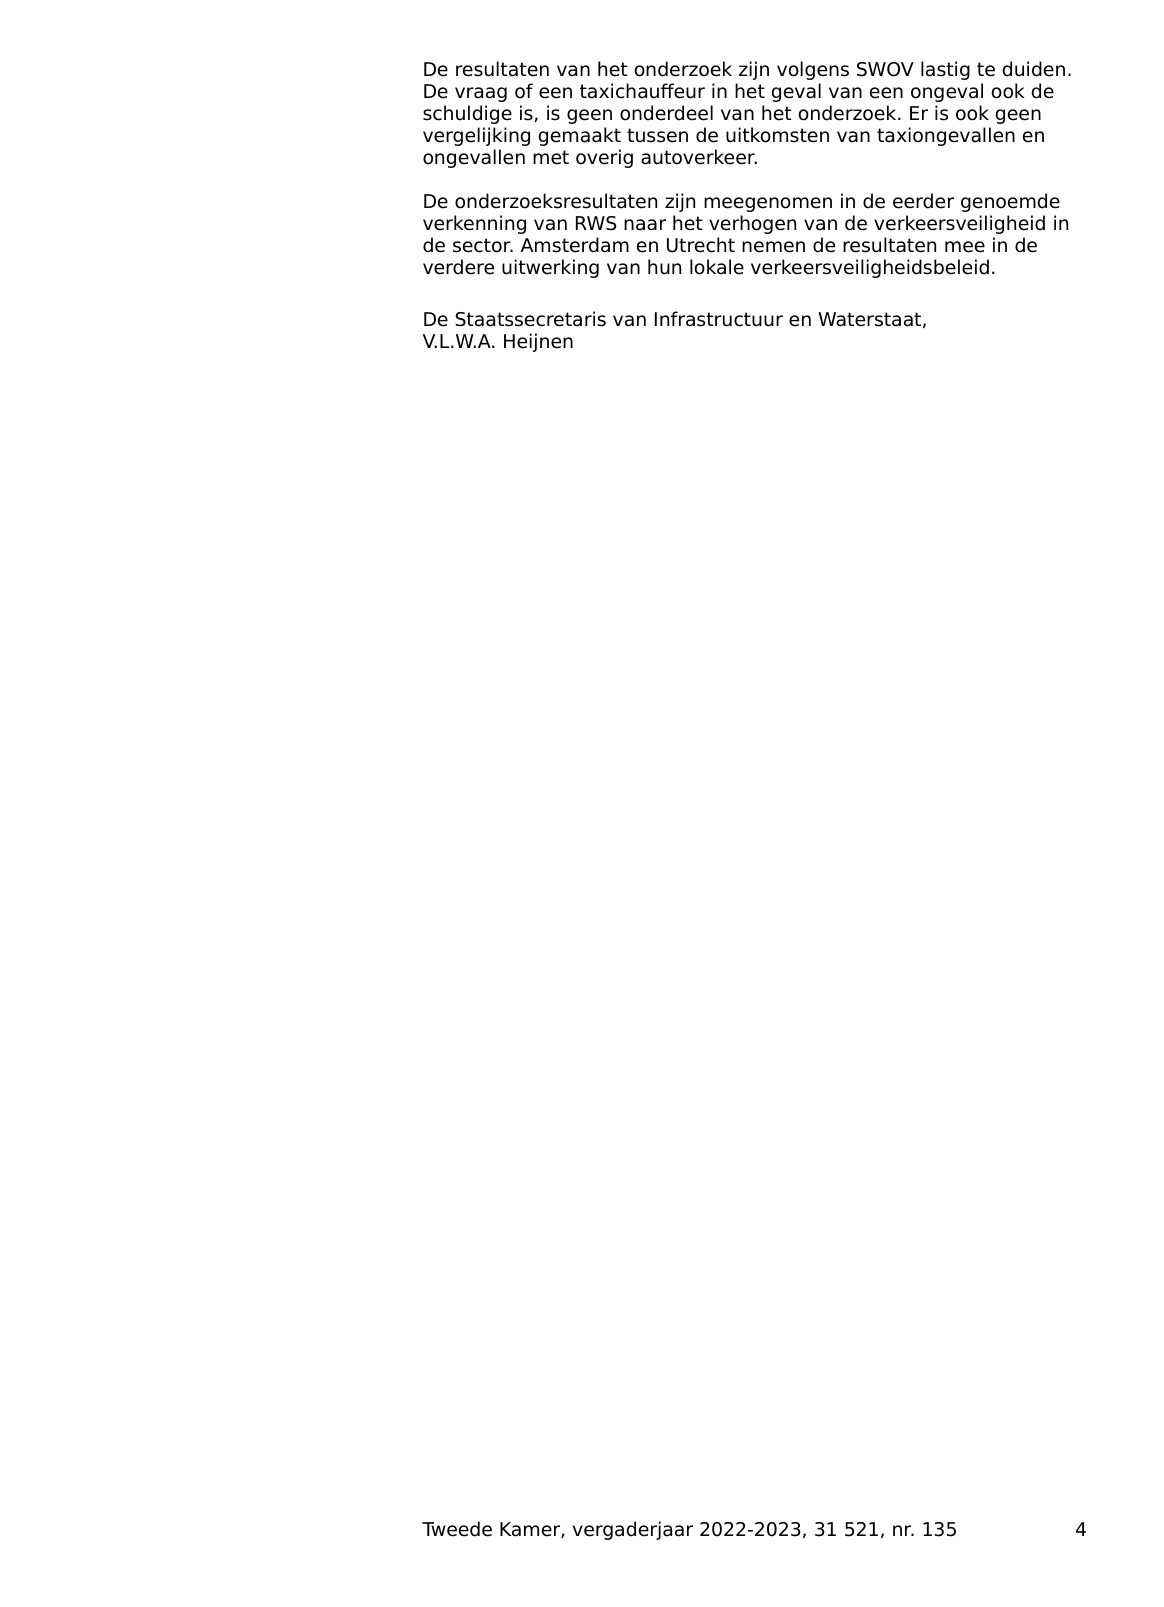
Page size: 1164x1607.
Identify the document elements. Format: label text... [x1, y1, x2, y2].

text De resultaten van het onderzoek zijn volgens SWOV lastig te duiden. De vraag of een taxichauffeur in het geval van een ongeval ook de schuldige is, is geen onderdeel van het onderzoek. Er is ook geen vergelijking gemaakt tussen de uitkomsten van taxiongevallen en ongevallen met overig autoverkeer. [422, 59, 1087, 169]
text De Staatssecretaris van Infrastructuur en Waterstaat, V.L.W.A. Heijnen [422, 309, 1087, 353]
text De onderzoeksresultaten zijn meegenomen in de eerder genoemde verkenning van RWS naar het verhogen van de verkeersveiligheid in de sector. Amsterdam en Utrecht nemen de resultaten mee in de verdere uitwerking van hun lokale verkeersveiligheidsbeleid. [422, 191, 1087, 279]
